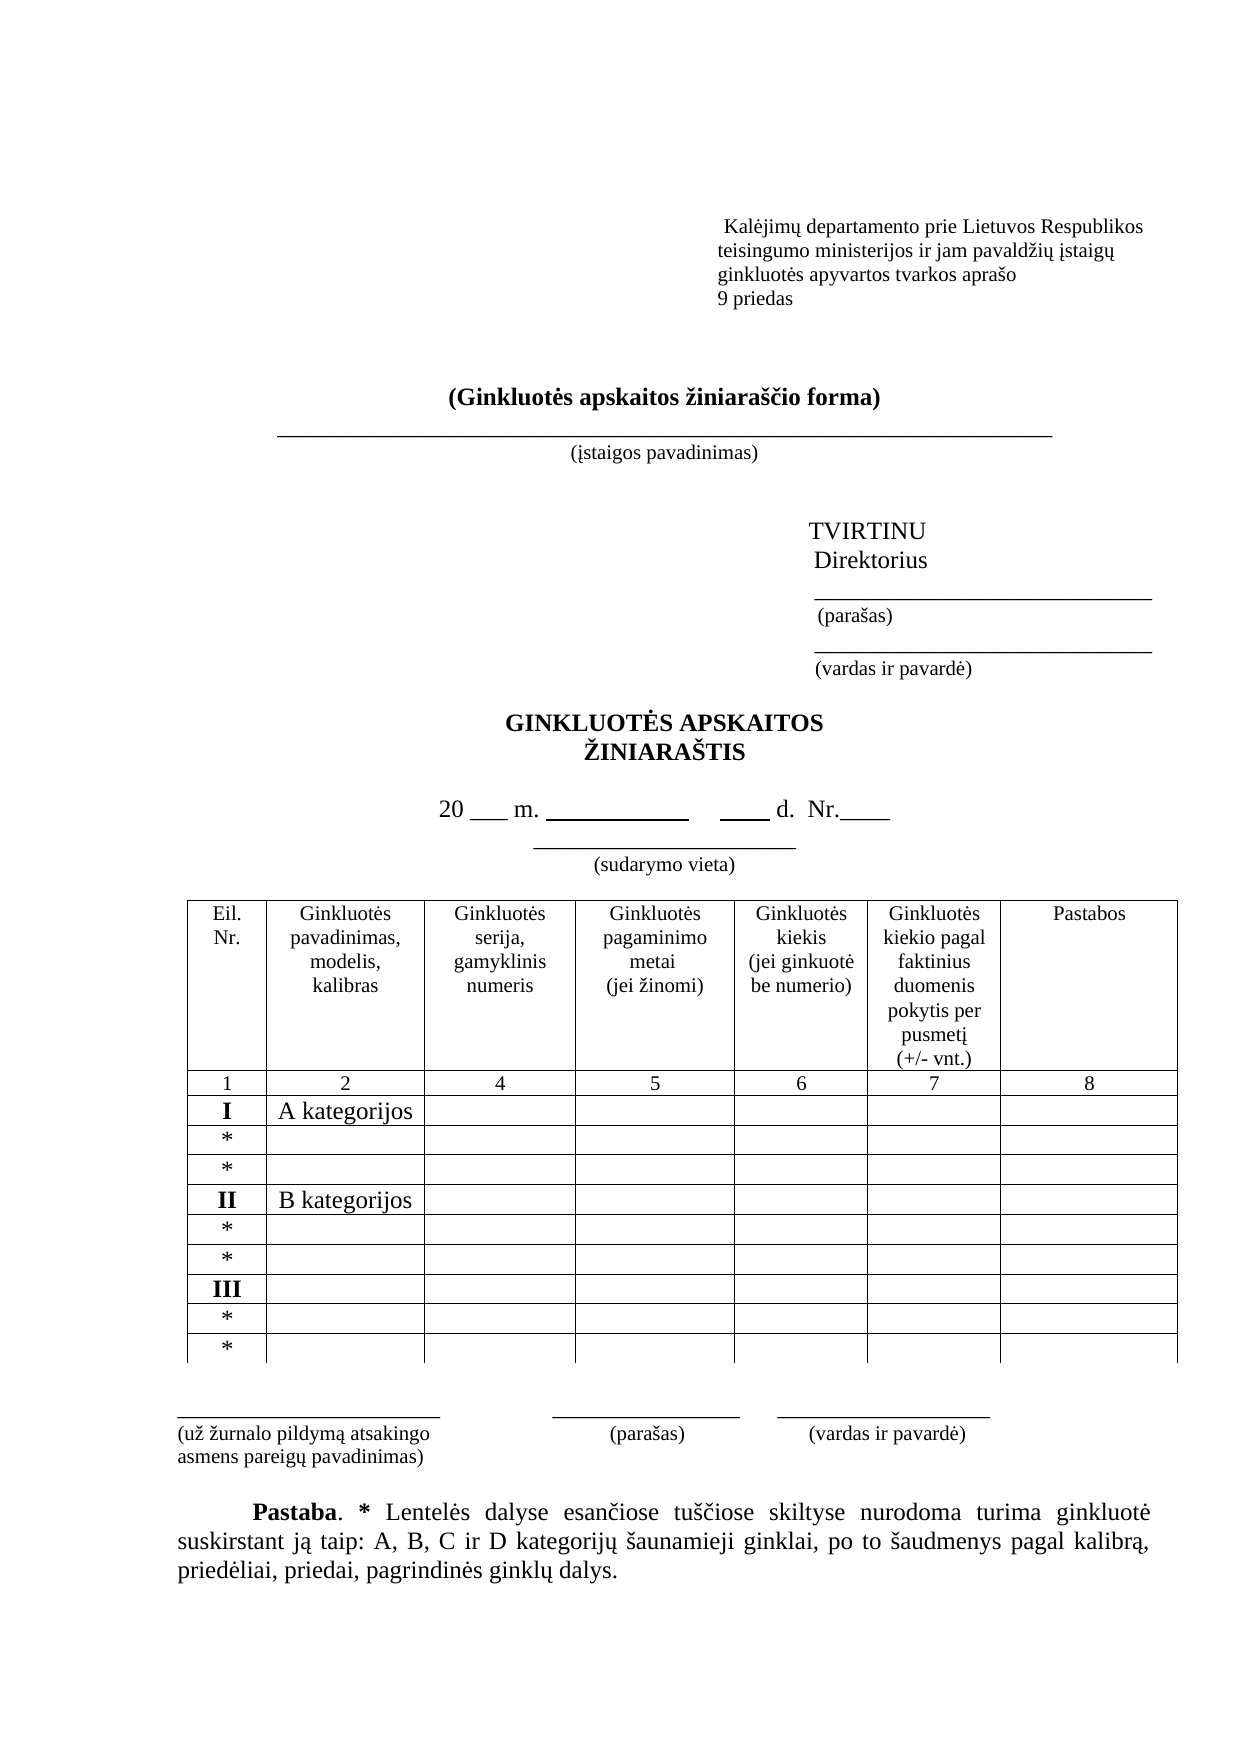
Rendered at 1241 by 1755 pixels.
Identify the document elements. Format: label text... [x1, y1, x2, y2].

text asmens pareigų pavadinimas) [177, 1444, 1152, 1468]
table_cell [576, 1155, 734, 1184]
table_header Ginkluotės pagaminimo metai (jei žinomi) [576, 901, 734, 1070]
table_cell [735, 1275, 867, 1303]
text (parašas) [817, 603, 1152, 627]
table_cell 2 [267, 1071, 424, 1095]
table_cell [576, 1126, 734, 1154]
table_cell [267, 1304, 424, 1333]
table_cell [425, 1245, 575, 1273]
text ŽINIARAŠTIS [177, 737, 1152, 766]
text ______________________________________________________________ [177, 411, 1152, 439]
table_cell [267, 1126, 424, 1154]
table_cell [576, 1185, 734, 1214]
text ___________________________ [177, 627, 1152, 656]
table_cell [267, 1155, 424, 1184]
table_cell III [188, 1275, 266, 1303]
table_cell * [188, 1245, 266, 1273]
table_cell I [188, 1096, 266, 1124]
table_header Ginkluotės pavadinimas, modelis, kalibras [267, 901, 424, 1070]
text (Ginkluotės apskaitos žiniaraščio forma) [177, 382, 1152, 411]
table_cell [1001, 1304, 1177, 1333]
table_cell [425, 1215, 575, 1244]
table_cell [576, 1334, 734, 1363]
table_cell B kategorijos [267, 1185, 424, 1214]
table_cell 1 [188, 1071, 266, 1095]
table_cell [735, 1126, 867, 1154]
table_cell [576, 1304, 734, 1333]
text 9 priedas [582, 286, 1152, 310]
table_cell [735, 1334, 867, 1363]
table_header Eil. Nr. [188, 901, 266, 1070]
table_cell [425, 1185, 575, 1214]
table_cell [425, 1275, 575, 1303]
table_cell [735, 1096, 867, 1124]
table_cell [1001, 1334, 1177, 1363]
table_cell [576, 1245, 734, 1273]
table_cell A kategorijos [267, 1096, 424, 1124]
text _____________________ [177, 823, 1152, 852]
text Pastaba. * Lentelės dalyse esančiose tuščiose skiltyse nurodoma turima ginkluotė suskirstant ją taip: A, B, C ir D kategorijų šaunamieji ginklai, po to šaudmenys pagal kalibrą, priedėliai, priedai, pagrindinės ginklų dalys. [177, 1497, 1152, 1583]
text ___________________________ [177, 574, 1152, 603]
table_cell [425, 1126, 575, 1154]
table_cell * [188, 1126, 266, 1154]
table_cell [868, 1275, 1000, 1303]
table_cell [1001, 1245, 1177, 1273]
table_cell [1001, 1185, 1177, 1214]
table_cell * [188, 1215, 266, 1244]
table_cell [576, 1275, 734, 1303]
text Kalėjimų departamento prie Lietuvos Respublikos [177, 214, 1152, 238]
text GINKLUOTĖS APSKAITOS [177, 708, 1152, 737]
table_cell [868, 1334, 1000, 1363]
text (vardas ir pavardė) [177, 656, 1152, 679]
table_header Ginkluotės kiekio pagal faktinius duomenis pokytis per pusmetį (+/- vnt.) [868, 901, 1000, 1070]
table_cell [1001, 1215, 1177, 1244]
table_cell [735, 1304, 867, 1333]
table_cell [868, 1155, 1000, 1184]
text TVIRTINU [177, 516, 1151, 545]
text (sudarymo vieta) [177, 852, 1152, 876]
table_cell [267, 1215, 424, 1244]
table_cell [425, 1334, 575, 1363]
table_cell 8 [1001, 1071, 1177, 1095]
table_cell [868, 1304, 1000, 1333]
table_cell 7 [868, 1071, 1000, 1095]
text teisingumo ministerijos ir jam pavaldžių įstaigų [582, 238, 1152, 262]
table_cell [425, 1155, 575, 1184]
text (už žurnalo pildymą atsakingo (parašas) (vardas ir pavardė) [177, 1420, 1152, 1444]
table_cell [1001, 1096, 1177, 1124]
table_cell [1001, 1275, 1177, 1303]
table_cell [868, 1096, 1000, 1124]
table_header Pastabos [1001, 901, 1177, 1070]
table_cell * [188, 1334, 266, 1363]
table_cell 5 [576, 1071, 734, 1095]
table_cell [576, 1096, 734, 1124]
text Direktorius [177, 545, 1152, 574]
table_header Ginkluotės kiekis (jei ginkuotė be numerio) [735, 901, 867, 1070]
table_cell [868, 1185, 1000, 1214]
table_cell [735, 1185, 867, 1214]
text _____________________ _______________ _________________ [177, 1392, 1152, 1420]
table_cell [735, 1215, 867, 1244]
table_cell [576, 1215, 734, 1244]
table_cell [267, 1275, 424, 1303]
table_cell II [188, 1185, 266, 1214]
text ginkluotės apyvartos tvarkos aprašo [582, 262, 1152, 286]
table_cell 4 [425, 1071, 575, 1095]
table_cell [425, 1096, 575, 1124]
table_cell * [188, 1304, 266, 1333]
table_cell [1001, 1126, 1177, 1154]
table_cell [868, 1245, 1000, 1273]
text (įstaigos pavadinimas) [177, 439, 1152, 464]
table_cell * [188, 1155, 266, 1184]
table_cell [267, 1245, 424, 1273]
table_cell [425, 1304, 575, 1333]
table_cell [735, 1245, 867, 1273]
table_header Ginkluotės serija, gamyklinis numeris [425, 901, 575, 1070]
table_cell [267, 1334, 424, 1363]
table_cell 6 [735, 1071, 867, 1095]
table_cell [868, 1126, 1000, 1154]
table_cell [1001, 1155, 1177, 1184]
text 20 ___ m. d. Nr.____ [177, 794, 1152, 823]
table_cell [868, 1215, 1000, 1244]
table_cell [735, 1155, 867, 1184]
